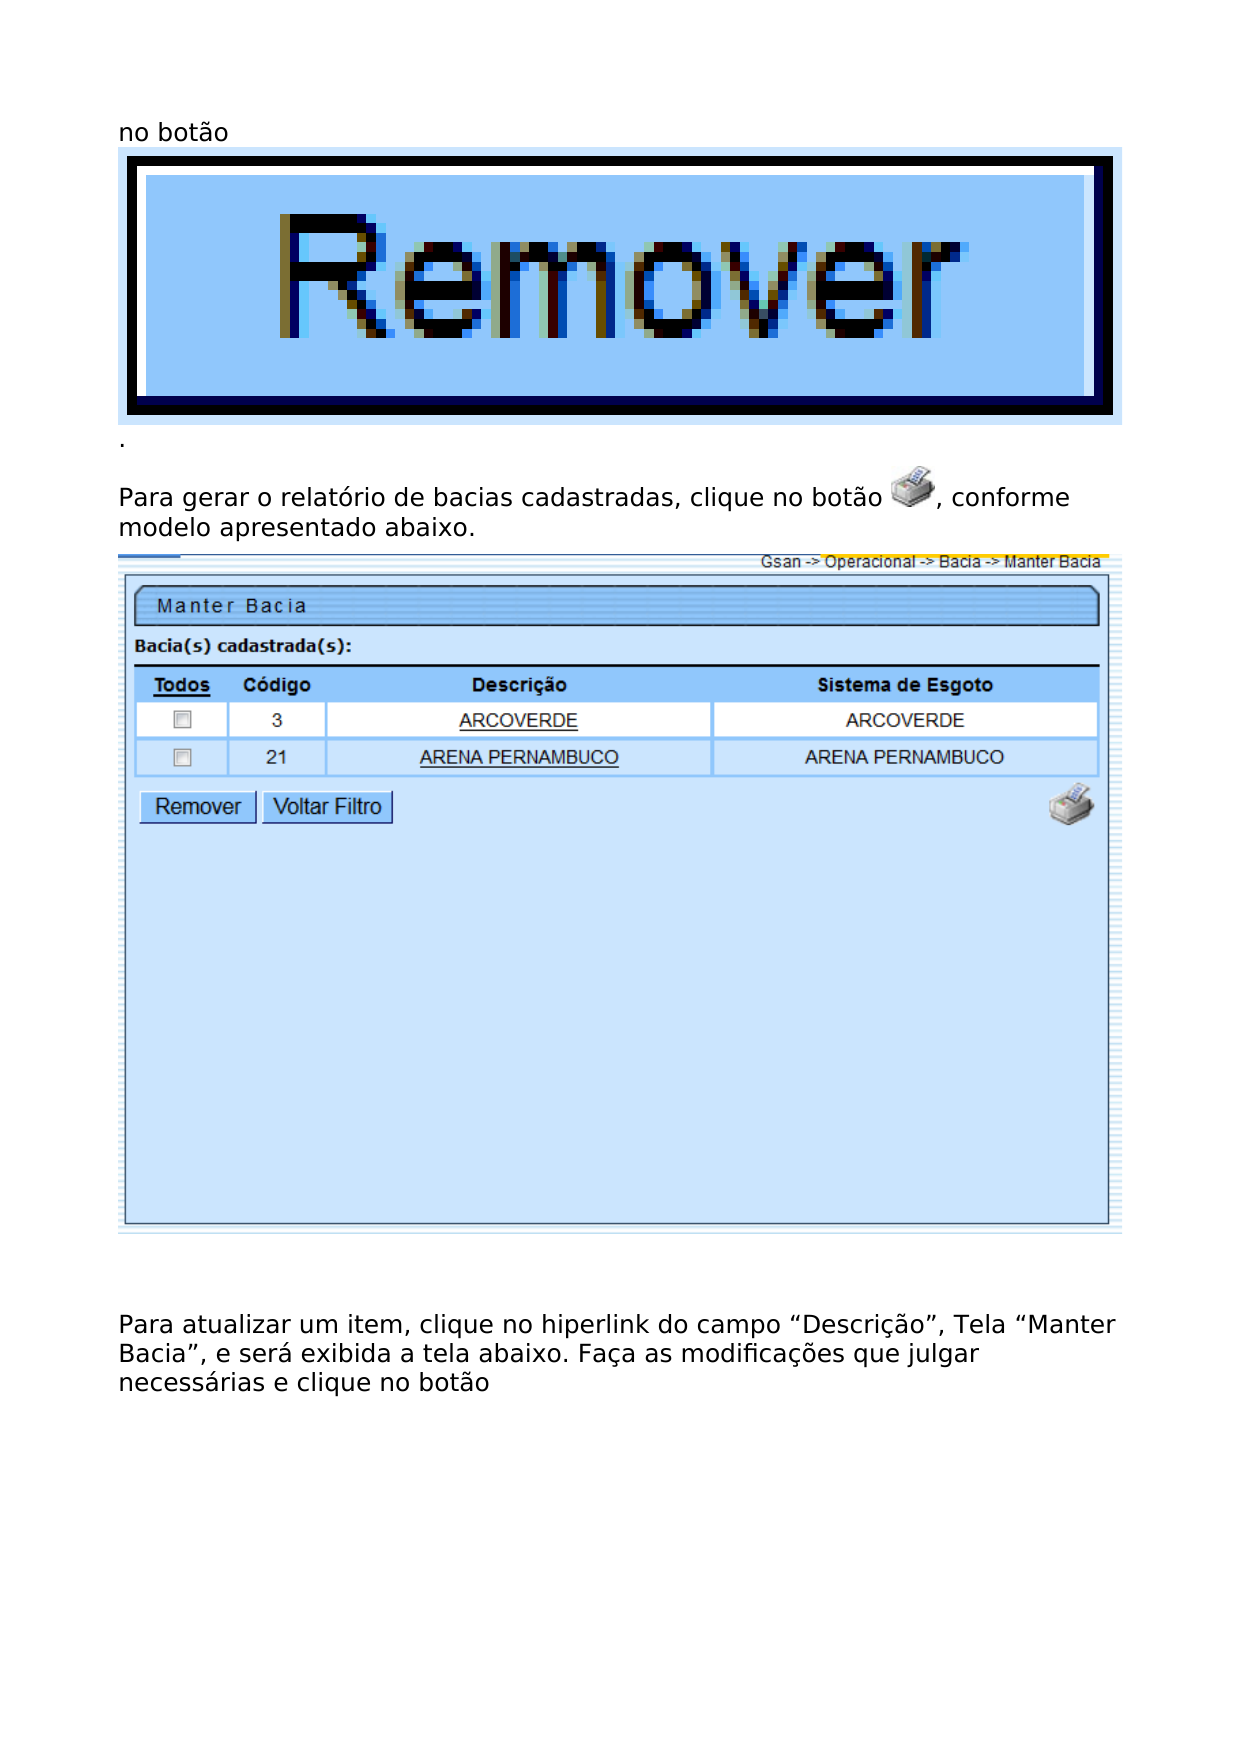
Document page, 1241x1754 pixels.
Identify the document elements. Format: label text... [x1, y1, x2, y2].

text Para gerar o relatório de bacias cadastradas, clique no botão , conforme modelo apresentado abaixo. [118, 466, 1122, 542]
text . [118, 425, 1122, 454]
text Para atualizar um item, clique no hiperlink do campo “Descrição”, Tela “Manter Bacia”, e será exibida a tela abaixo. Faça as modificações que julgar necessárias e clique no botão [118, 1310, 1122, 1397]
text no botão [118, 118, 1122, 147]
picture [118, 554, 1123, 1234]
picture [118, 147, 1123, 425]
picture [891, 466, 935, 507]
